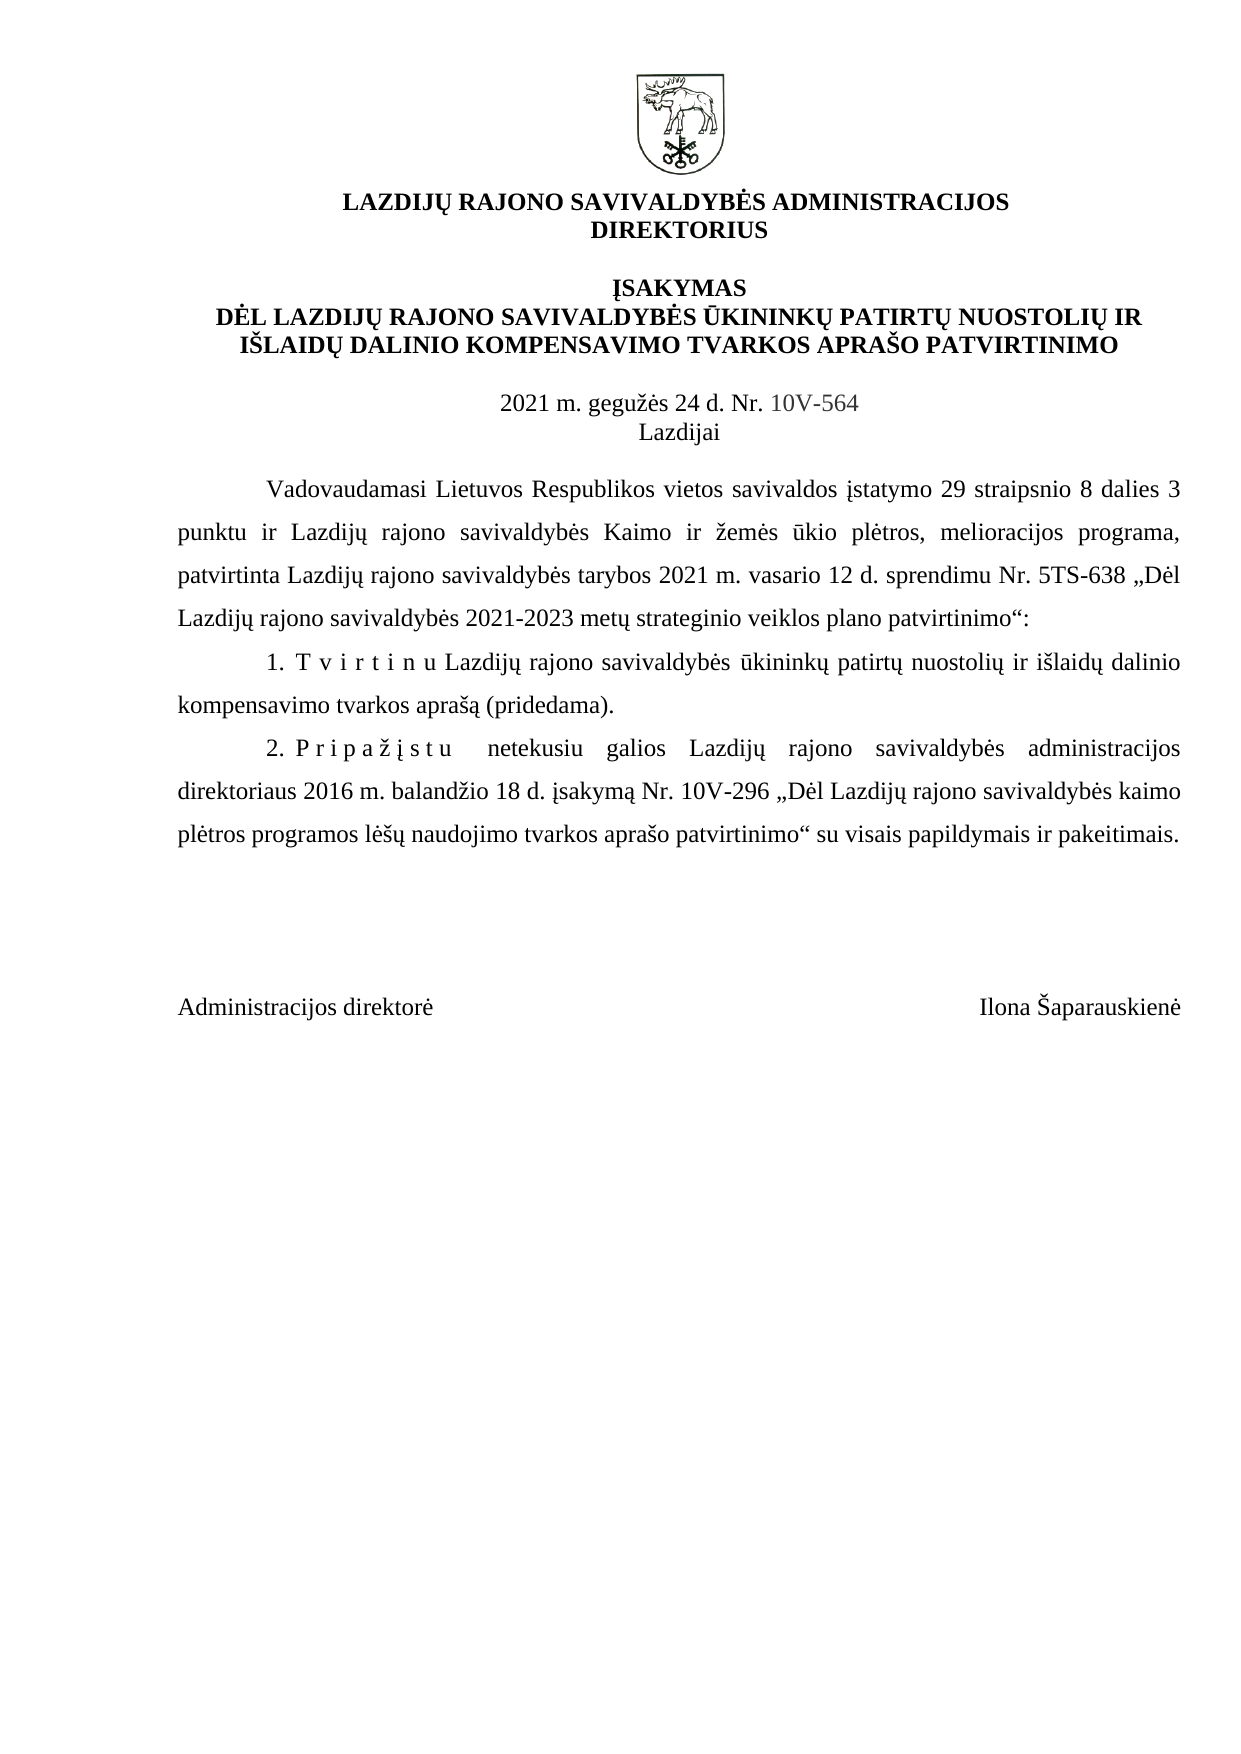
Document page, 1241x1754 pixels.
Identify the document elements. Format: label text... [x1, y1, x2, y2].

text LAZDIJŲ RAJONO SAVIVALDYBĖS ADMINISTRACIJOS [177, 187, 1181, 215]
text 2. Pripažįstu netekusiu galios Lazdijų rajono savivaldybės administracijos direktoriaus 2016 m. balandžio 18 d. įsakymą Nr. 10V-296 „Dėl Lazdijų rajono savivaldybės kaimo plėtros programos lėšų naudojimo tvarkos aprašo patvirtinimo“ su visais papildymais ir pakeitimais. [177, 733, 1181, 848]
text ĮSAKYMAS [177, 273, 1181, 302]
text Administracijos direktorė Ilona Šaparauskienė [177, 992, 1181, 1020]
text DIREKTORIUS [177, 215, 1181, 244]
text DĖL LAZDIJŲ RAJONO SAVIVALDYBĖS ŪKININKŲ PATIRTŲ NUOSTOLIŲ IR IŠLAIDŲ DALINIO KOMPENSAVIMO TVARKOS APRAŠO PATVIRTINIMO [177, 302, 1181, 359]
text Lazdijai [177, 417, 1181, 445]
text Vadovaudamasi Lietuvos Respublikos vietos savivaldos įstatymo 29 straipsnio 8 dalies 3 punktu ir Lazdijų rajono savivaldybės Kaimo ir žemės ūkio plėtros, melioracijos programa, patvirtinta Lazdijų rajono savivaldybės tarybos 2021 m. vasario 12 d. sprendimu Nr. 5TS-638 „Dėl Lazdijų rajono savivaldybės 2021-2023 metų strateginio veiklos plano patvirtinimo“: [177, 474, 1181, 632]
text 1. T v i r t i n u Lazdijų rajono savivaldybės ūkininkų patirtų nuostolių ir išlaidų dalinio kompensavimo tvarkos aprašą (pridedama). [177, 647, 1181, 718]
text 2021 m. gegužės 24 d. Nr. 10V-564 [177, 388, 1181, 417]
